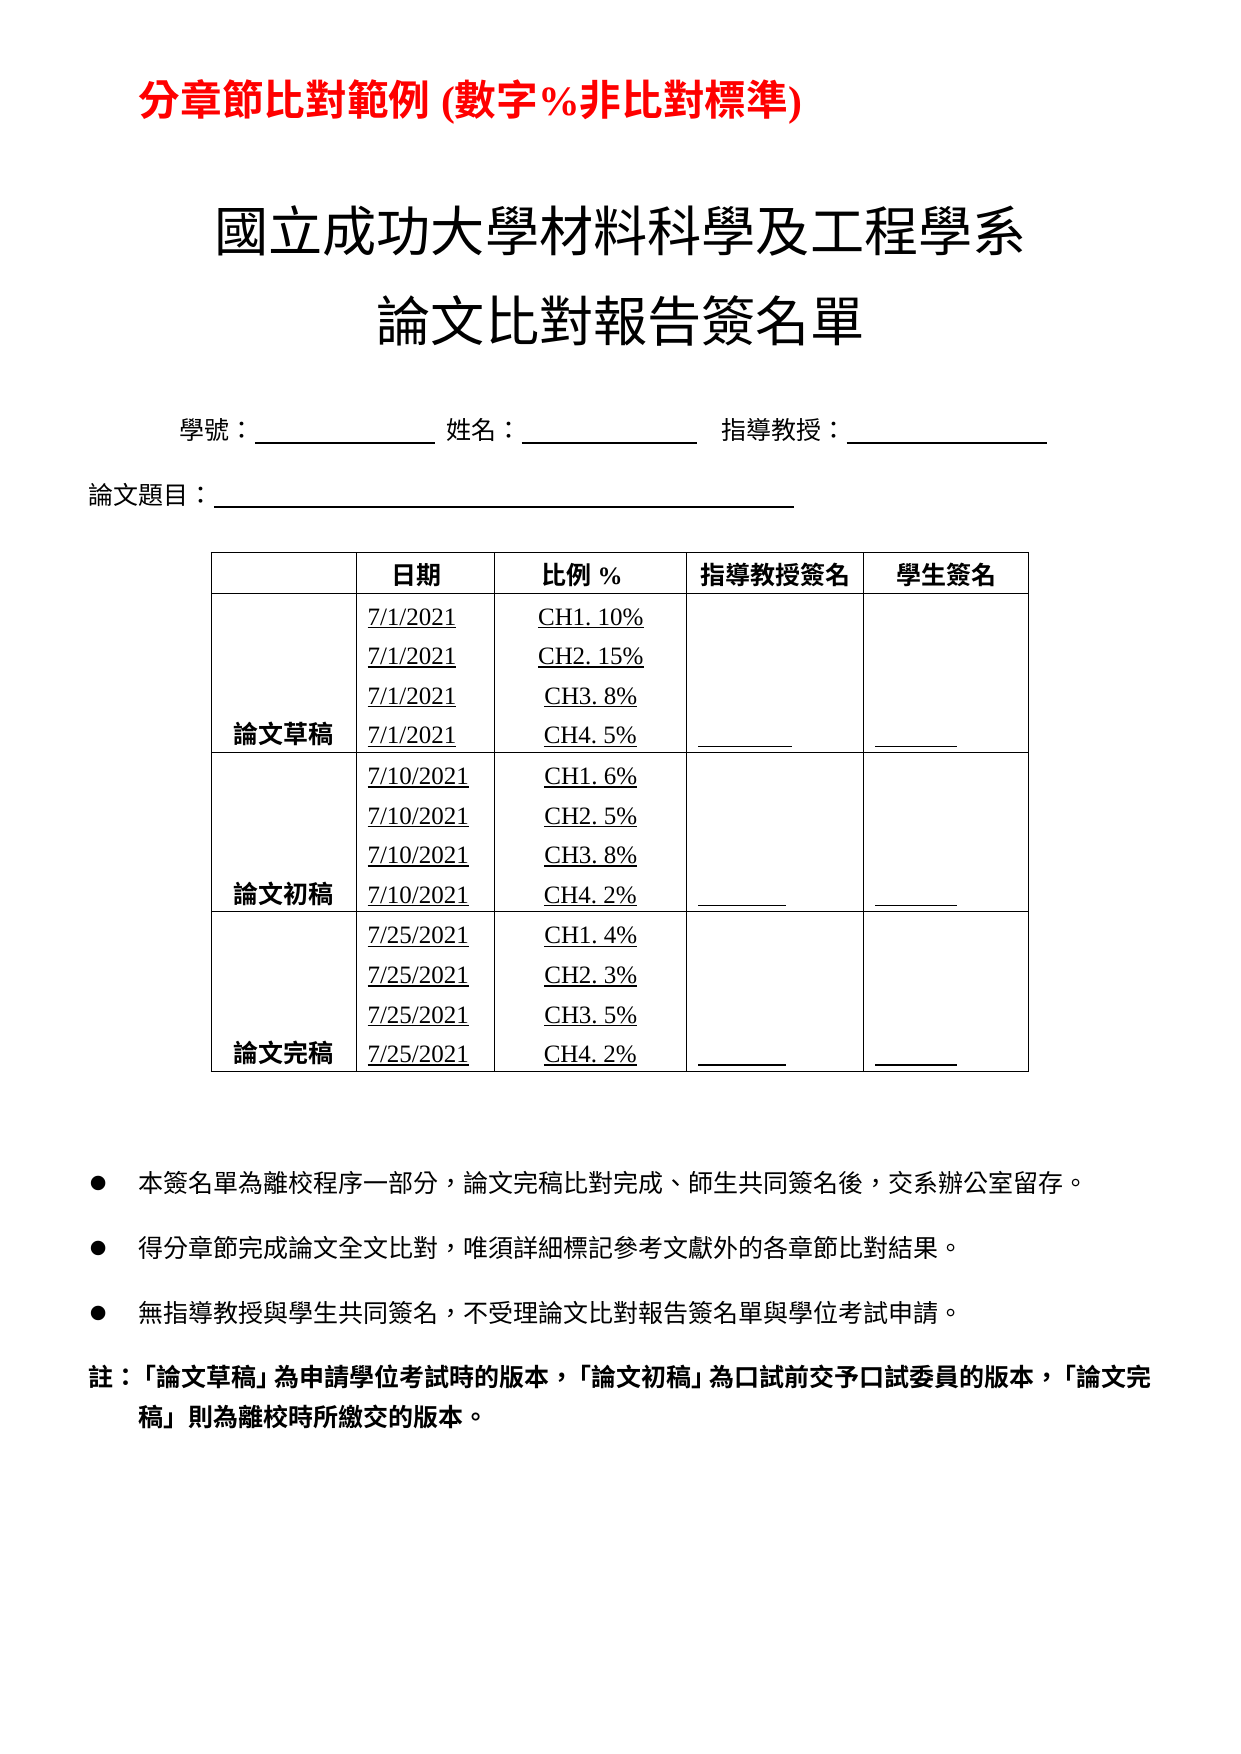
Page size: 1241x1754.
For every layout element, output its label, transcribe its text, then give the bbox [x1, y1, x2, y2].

table_cell CH1. 10% CH2. 15% CH3. 8% CH4. 5% [495, 594, 686, 752]
table_cell 論文完稿 [212, 912, 356, 1071]
table_header 比例 % [495, 553, 686, 592]
table_header 指導教授簽名 [687, 553, 863, 592]
table_cell 7/1/2021 7/1/2021 7/1/2021 7/1/2021 [357, 594, 494, 752]
table_cell [687, 594, 863, 752]
text 學號： 姓名： 指導教授： [89, 408, 1152, 448]
list 本簽名單為離校程序一部分，論文完稿比對完成、師生共同簽名後，交系辦公室留存。 [89, 1161, 1152, 1201]
table_header 學生簽名 [864, 553, 1028, 592]
table_cell 7/10/2021 7/10/2021 7/10/2021 7/10/2021 [357, 753, 494, 911]
list 無指導教授與學生共同簽名，不受理論文比對報告簽名單與學位考試申請。 [89, 1290, 1152, 1330]
table_cell [864, 594, 1028, 752]
text 分章節比對範例 (數字%非比對標準) [139, 84, 1152, 124]
table_cell 論文初稿 [212, 753, 356, 911]
table_cell CH1. 4% CH2. 3% CH3. 5% CH4. 2% [495, 912, 686, 1071]
text 論文比對報告簽名單 [89, 278, 1152, 357]
text 註：「論文草稿」為申請學位考試時的版本，「論文初稿」為口試前交予口試委員的版本，「論文完稿」則為離校時所繳交的版本。 [89, 1355, 1152, 1434]
table_cell 7/25/2021 7/25/2021 7/25/2021 7/25/2021 [357, 912, 494, 1071]
table_cell CH1. 6% CH2. 5% CH3. 8% CH4. 2% [495, 753, 686, 911]
table_cell [687, 912, 863, 1071]
table_cell [864, 753, 1028, 911]
table_header 日期 [357, 553, 494, 592]
list 得分章節完成論文全文比對，唯須詳細標記參考文獻外的各章節比對結果。 [89, 1226, 1152, 1265]
table_cell 論文草稿 [212, 594, 356, 752]
text 論文題目： [89, 473, 1152, 512]
text 國立成功大學材料科學及工程學系 [89, 188, 1152, 267]
table_cell [864, 912, 1028, 1071]
table_header [212, 553, 356, 592]
table_cell [687, 753, 863, 911]
